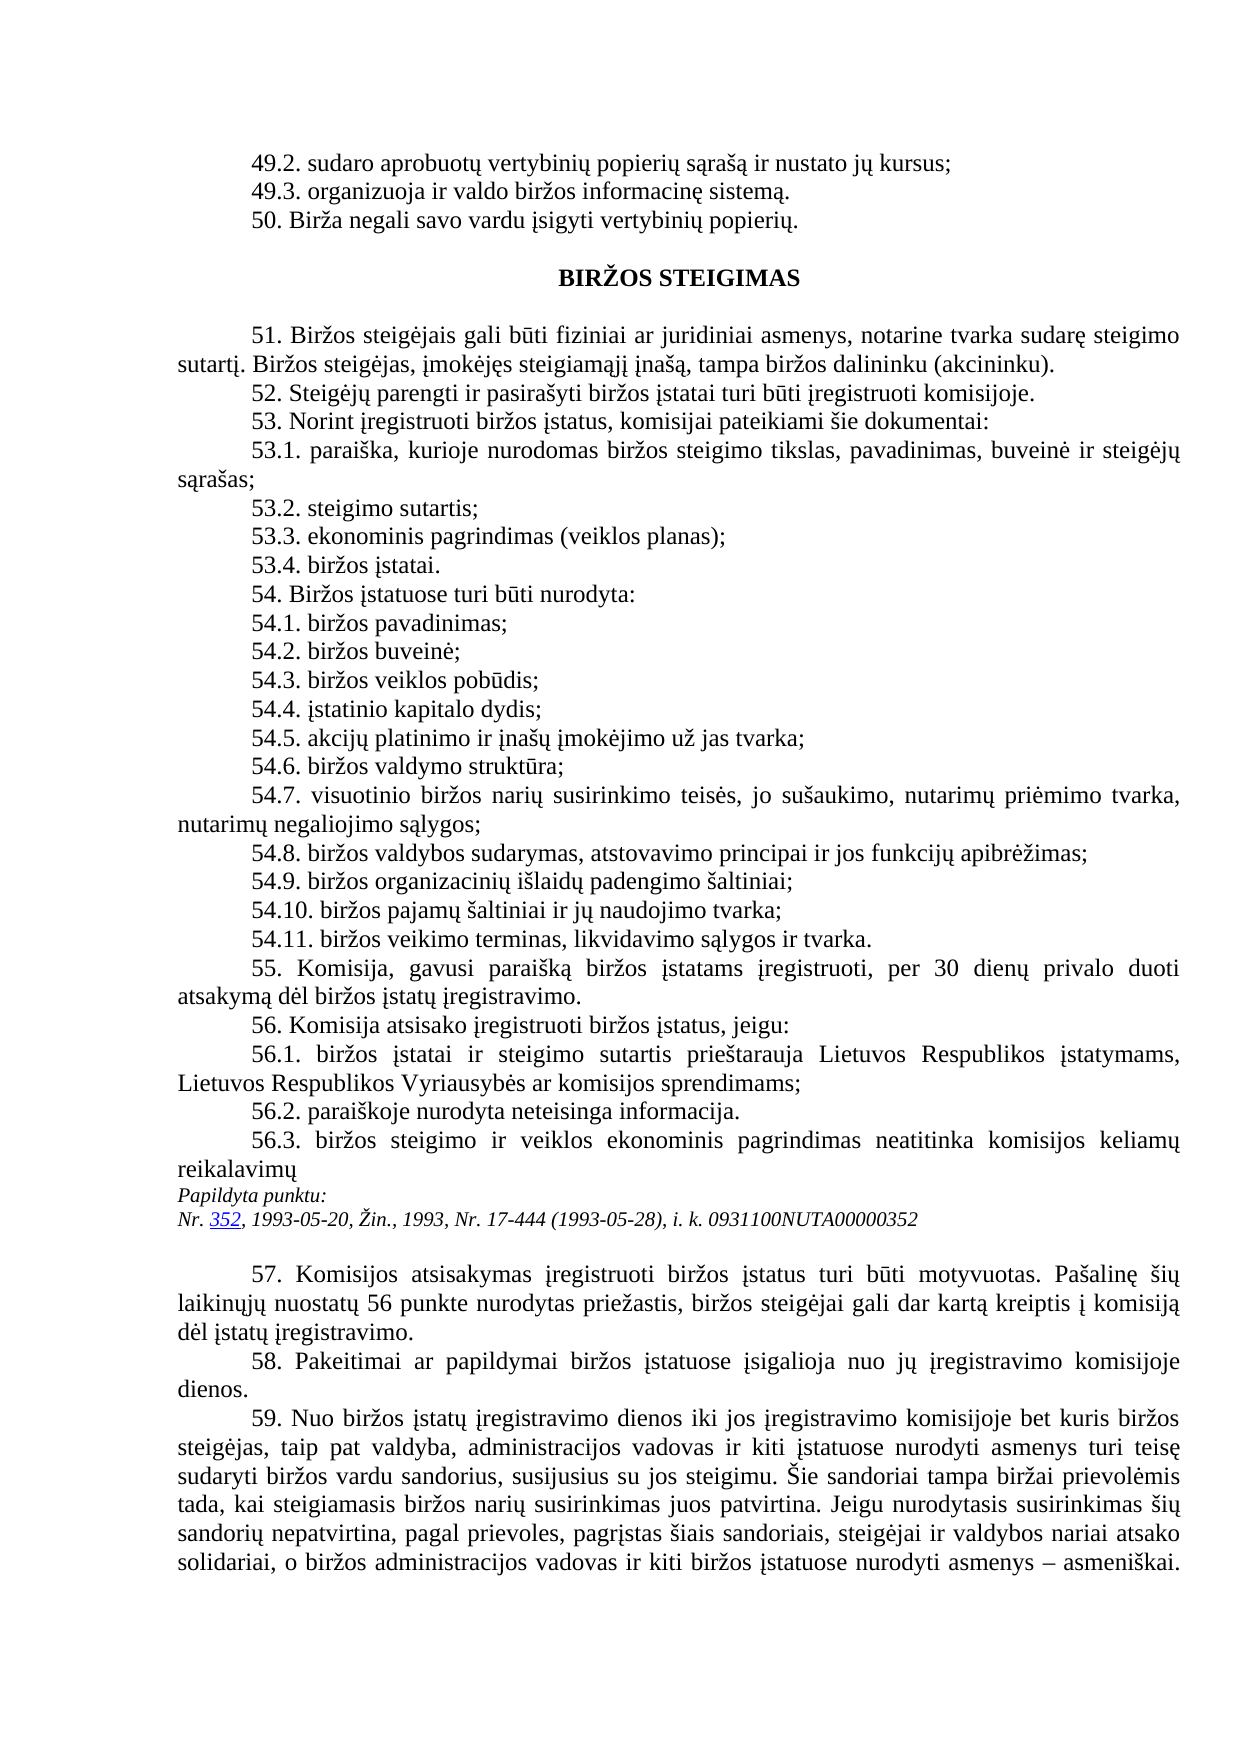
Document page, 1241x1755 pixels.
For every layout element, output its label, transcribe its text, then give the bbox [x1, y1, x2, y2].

text 54.4. įstatinio kapitalo dydis; [177, 694, 1181, 723]
text 56.1. biržos įstatai ir steigimo sutartis prieštarauja Lietuvos Respublikos įstatymams, Lietuvos Respublikos Vyriausybės ar komisijos sprendimams; [177, 1039, 1181, 1096]
text 54. Biržos įstatuose turi būti nurodyta: [177, 579, 1181, 608]
text 56.2. paraiškoje nurodyta neteisinga informacija. [177, 1096, 1181, 1125]
text 54.2. biržos buveinė; [177, 636, 1181, 665]
text 54.8. biržos valdybos sudarymas, atstovavimo principai ir jos funkcijų apibrėžimas; [177, 838, 1181, 866]
text 59. Nuo biržos įstatų įregistravimo dienos iki jos įregistravimo komisijoje bet kuris biržos steigėjas, taip pat valdyba, administracijos vadovas ir kiti įstatuose nurodyti asmenys turi teisę sudaryti biržos vardu sandorius, susijusius su jos steigimu. Šie sandoriai tampa biržai prievolėmis tada, kai steigiamasis biržos narių susirinkimas juos patvirtina. Jeigu nurodytasis susirinkimas šių sandorių nepatvirtina, pagal prievoles, pagrįstas šiais sandoriais, steigėjai ir valdybos nariai atsako solidariai, o biržos administracijos vadovas ir kiti biržos įstatuose nurodyti asmenys – asmeniškai. [177, 1403, 1181, 1576]
text 54.10. biržos pajamų šaltiniai ir jų naudojimo tvarka; [177, 895, 1181, 924]
text 54.9. biržos organizacinių išlaidų padengimo šaltiniai; [177, 866, 1181, 895]
text Papildyta punktu: [177, 1183, 1181, 1207]
text Biržos steigimas [177, 263, 1181, 291]
text Nr. 352, 1993-05-20, Žin., 1993, Nr. 17-444 (1993-05-28), i. k. 0931100NUTA00000352 [177, 1207, 1181, 1231]
text 54.5. akcijų platinimo ir įnašų įmokėjimo už jas tvarka; [177, 723, 1181, 751]
text 54.3. biržos veiklos pobūdis; [177, 665, 1181, 694]
text 53. Norint įregistruoti biržos įstatus, komisijai pateikiami šie dokumentai: [177, 406, 1181, 435]
text 51. Biržos steigėjais gali būti fiziniai ar juridiniai asmenys, notarine tvarka sudarę steigimo sutartį. Biržos steigėjas, įmokėjęs steigiamąjį įnašą, tampa biržos dalininku (akcininku). [177, 320, 1181, 378]
text 54.11. biržos veikimo terminas, likvidavimo sąlygos ir tvarka. [177, 924, 1181, 953]
text 58. Pakeitimai ar papildymai biržos įstatuose įsigalioja nuo jų įregistravimo komisijoje dienos. [177, 1346, 1181, 1403]
text 56. Komisija atsisako įregistruoti biržos įstatus, jeigu: [177, 1010, 1181, 1039]
text 54.7. visuotinio biržos narių susirinkimo teisės, jo sušaukimo, nutarimų priėmimo tvarka, nutarimų negaliojimo sąlygos; [177, 780, 1181, 838]
text 57. Komisijos atsisakymas įregistruoti biržos įstatus turi būti motyvuotas. Pašalinę šių laikinųjų nuostatų 56 punkte nurodytas priežastis, biržos steigėjai gali dar kartą kreiptis į komisiją dėl įstatų įregistravimo. [177, 1259, 1181, 1346]
text 49.3. organizuoja ir valdo biržos informacinę sistemą. [177, 176, 1181, 205]
text 54.6. biržos valdymo struktūra; [177, 751, 1181, 780]
text 53.4. biržos įstatai. [177, 550, 1181, 579]
text 54.1. biržos pavadinimas; [177, 608, 1181, 636]
text 52. Steigėjų parengti ir pasirašyti biržos įstatai turi būti įregistruoti komisijoje. [177, 378, 1181, 406]
text 53.3. ekonominis pagrindimas (veiklos planas); [177, 521, 1181, 550]
text 50. Birža negali savo vardu įsigyti vertybinių popierių. [177, 205, 1181, 234]
text 56.3. biržos steigimo ir veiklos ekonominis pagrindimas neatitinka komisijos keliamų reikalavimų [177, 1125, 1181, 1183]
text 53.2. steigimo sutartis; [177, 493, 1181, 521]
text 55. Komisija, gavusi paraišką biržos įstatams įregistruoti, per 30 dienų privalo duoti atsakymą dėl biržos įstatų įregistravimo. [177, 953, 1181, 1010]
text 49.2. sudaro aprobuotų vertybinių popierių sąrašą ir nustato jų kursus; [177, 148, 1181, 176]
text 53.1. paraiška, kurioje nurodomas biržos steigimo tikslas, pavadinimas, buveinė ir steigėjų sąrašas; [177, 435, 1181, 493]
